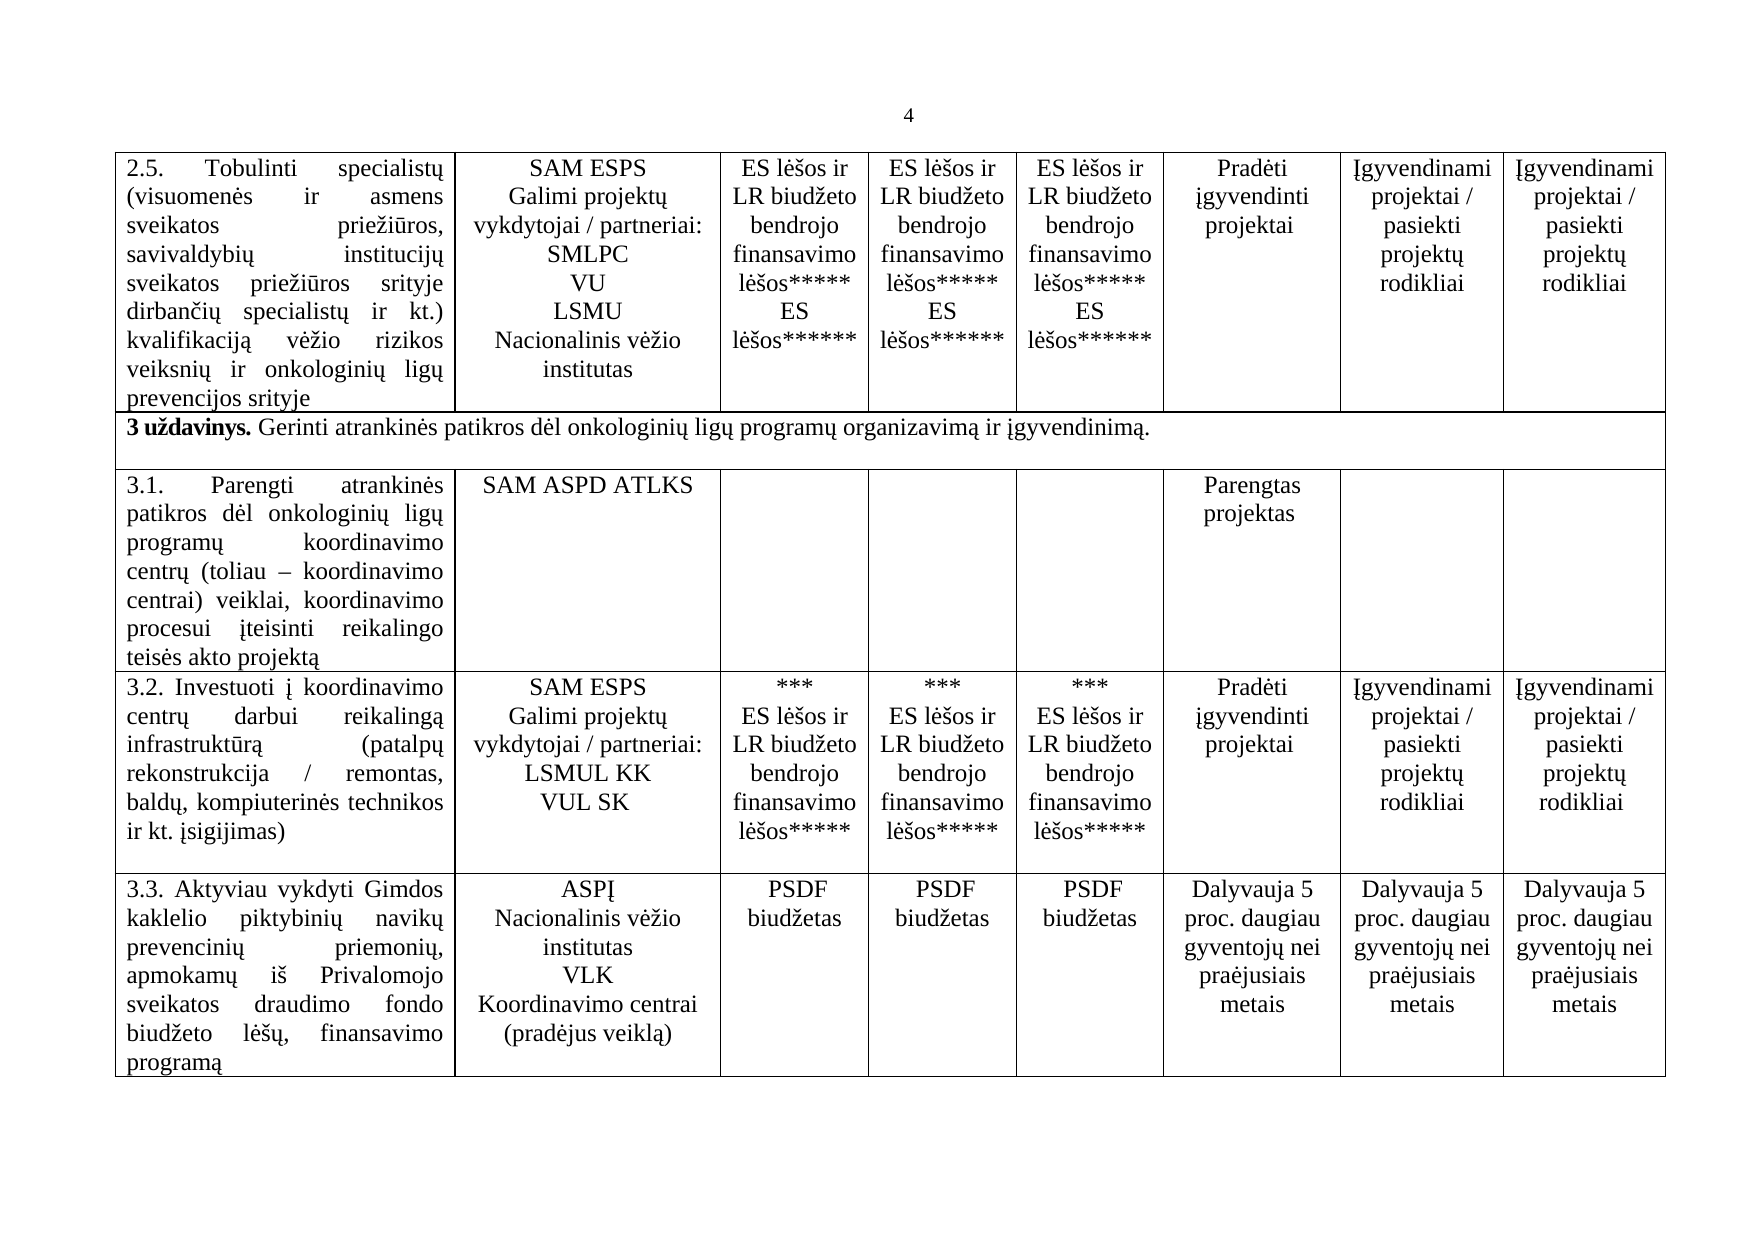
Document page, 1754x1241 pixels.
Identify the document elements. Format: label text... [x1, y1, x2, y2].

table_cell 2.5. Tobulinti specialistų (visuomenės ir asmens sveikatos priežiūros, savivaldybių institucijų sveikatos priežiūros srityje dirbančių specialistų ir kt.) kvalifikaciją vėžio rizikos veiksnių ir onkologinių ligų prevencijos srityje [116, 153, 454, 411]
table_cell [1504, 470, 1665, 671]
table_cell 3.3. Aktyviau vykdyti Gimdos kaklelio piktybinių navikų prevencinių priemonių, apmokamų iš Privalomojo sveikatos draudimo fondo biudžeto lėšų, finansavimo programą [116, 874, 454, 1076]
table_cell 3.1. Parengti atrankinės patikros dėl onkologinių ligų programų koordinavimo centrų (toliau – koordinavimo centrai) veiklai, koordinavimo procesui įteisinti reikalingo teisės akto projektą [116, 470, 454, 671]
table_cell Dalyvauja 5 proc. daugiau gyventojų nei praėjusiais metais [1341, 874, 1503, 1076]
table_cell PSDF biudžetas [1017, 874, 1163, 1076]
table_cell ES lėšos ir LR biudžeto bendrojo finansavimo lėšos***** ES lėšos****** [721, 153, 868, 411]
table_cell *** ES lėšos ir LR biudžeto bendrojo finansavimo lėšos***** [1017, 672, 1163, 873]
table_cell PSDF biudžetas [721, 874, 868, 1076]
table_cell Įgyvendinami projektai / pasiekti projektų rodikliai [1504, 672, 1665, 873]
table_cell ES lėšos ir LR biudžeto bendrojo finansavimo lėšos***** ES lėšos****** [869, 153, 1016, 411]
table_cell Įgyvendinami projektai / pasiekti projektų rodikliai [1504, 153, 1665, 411]
table_cell SAM ESPS Galimi projektų vykdytojai / partneriai: LSMUL KK VUL SK [456, 672, 720, 873]
table_cell [1341, 470, 1503, 671]
table_cell [721, 470, 868, 671]
table_cell Dalyvauja 5 proc. daugiau gyventojų nei praėjusiais metais [1164, 874, 1340, 1076]
table_cell [869, 470, 1016, 671]
table_cell Pradėti įgyvendinti projektai [1164, 153, 1340, 411]
table_cell Pradėti įgyvendinti projektai [1164, 672, 1340, 873]
table_cell Įgyvendinamiprojektai / pasiekti projektų rodikliai [1341, 672, 1503, 873]
table_cell Dalyvauja 5 proc. daugiau gyventojų nei praėjusiais metais [1504, 874, 1665, 1076]
table_cell Įgyvendinami projektai / pasiekti projektų rodikliai [1341, 153, 1503, 411]
table_cell SAM ESPS Galimi projektų vykdytojai / partneriai: SMLPC VU LSMU Nacionalinis vėžio institutas [456, 153, 720, 411]
table_cell *** ES lėšos ir LR biudžeto bendrojo finansavimo lėšos***** [869, 672, 1016, 873]
table_cell SAM ASPD ATLKS [456, 470, 720, 671]
table_cell Parengtas projektas [1164, 470, 1340, 671]
table_cell PSDF biudžetas [869, 874, 1016, 1076]
table_cell [1017, 470, 1163, 671]
table_cell 3.2. Investuoti į koordinavimo centrų darbui reikalingą infrastruktūrą (patalpų rekonstrukcija / remontas, baldų, kompiuterinės technikos ir kt. įsigijimas) [116, 672, 454, 873]
table_cell ASPĮ Nacionalinis vėžio institutas VLK Koordinavimo centrai (pradėjus veiklą) [456, 874, 720, 1076]
table_cell *** ES lėšos ir LR biudžeto bendrojo finansavimo lėšos***** [721, 672, 868, 873]
table_cell 3 uždavinys. Gerinti atrankinės patikros dėl onkologinių ligų programų organizavimą ir įgyvendinimą. [116, 413, 1665, 469]
table_cell ES lėšos ir LR biudžeto bendrojo finansavimo lėšos***** ES lėšos****** [1017, 153, 1163, 411]
